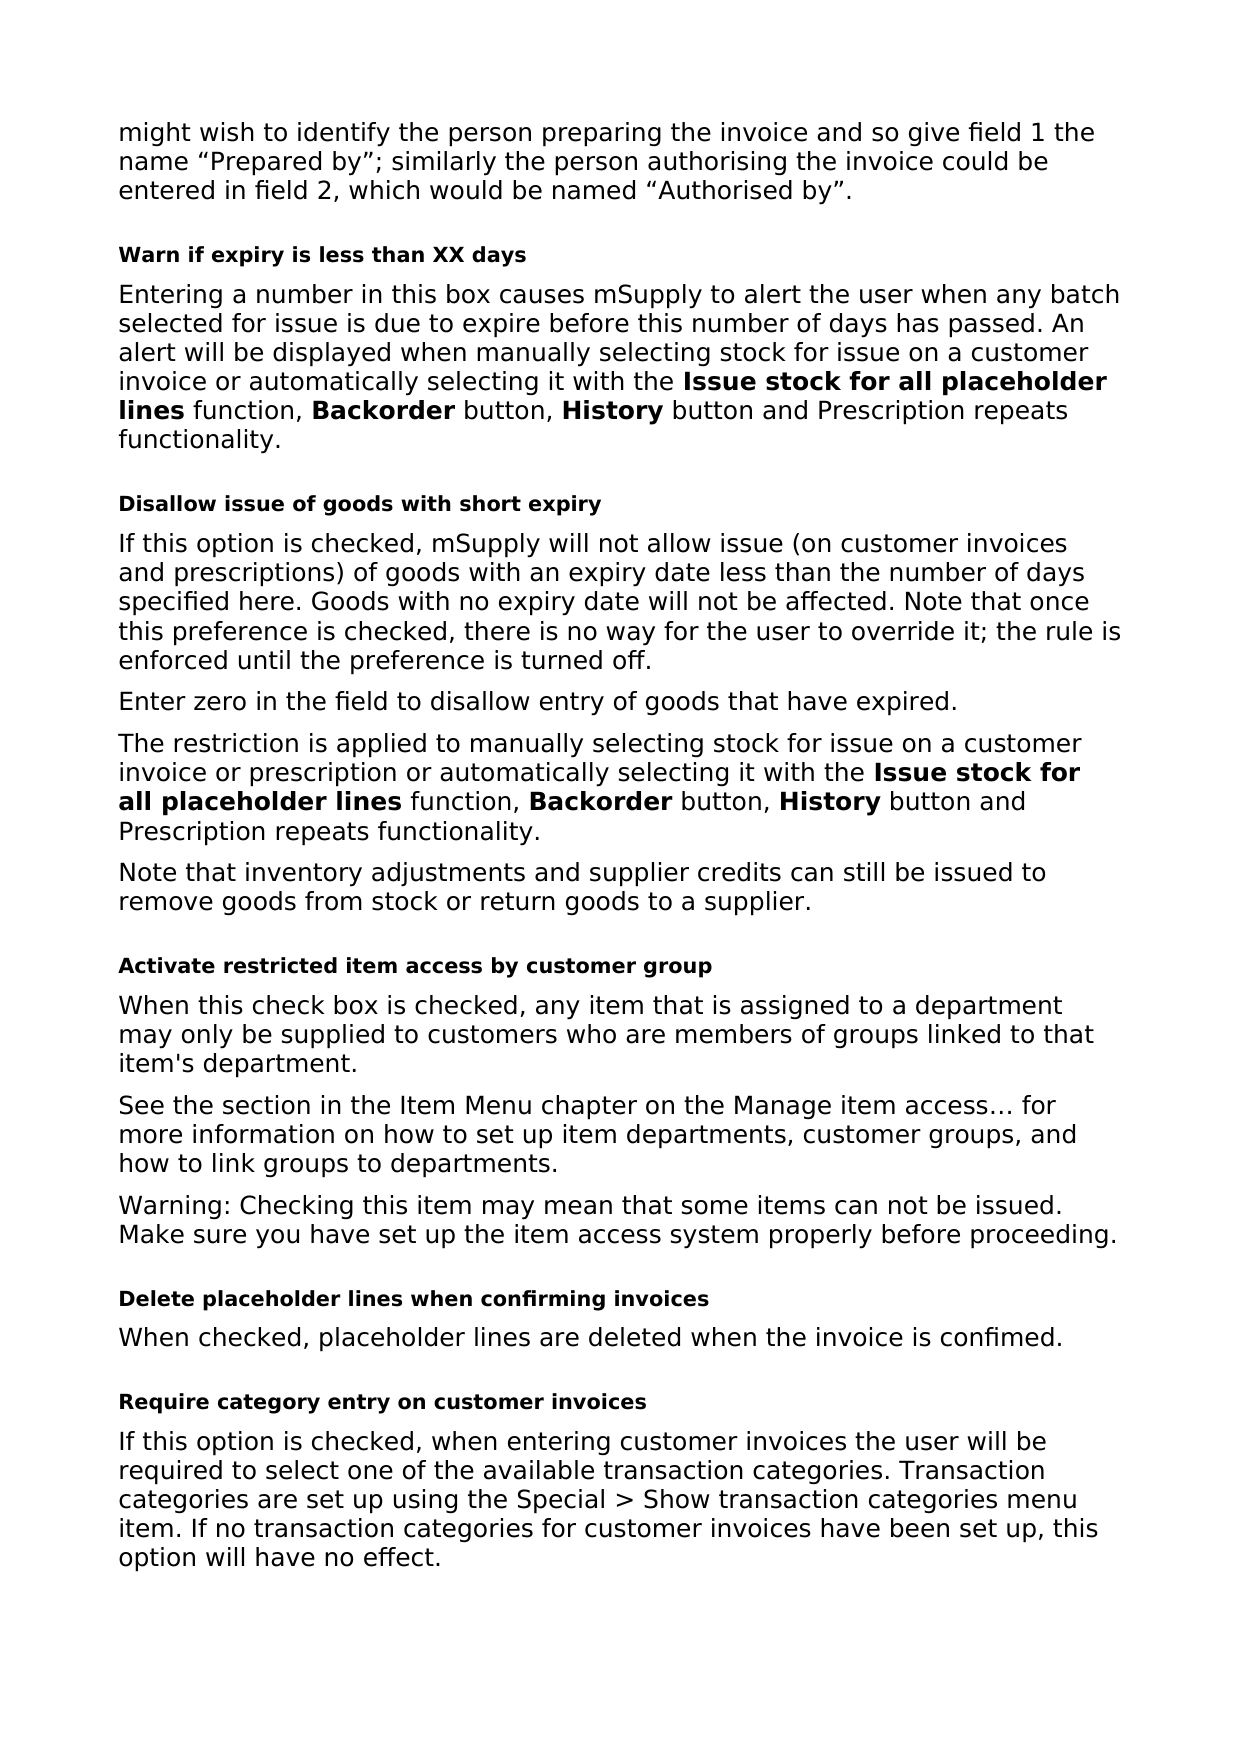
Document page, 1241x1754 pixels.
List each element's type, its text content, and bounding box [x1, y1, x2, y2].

text If this option is checked, when entering customer invoices the user will be required to select one of the available transaction categories. Transaction categories are set up using the Special > Show transaction categories menu item. If no transaction categories for customer invoices have been set up, this option will have no effect. [118, 1427, 1122, 1573]
subtitle Activate restricted item access by customer group [118, 954, 1122, 978]
text See the section in the Item Menu chapter on the Manage item access… for more information on how to set up item departments, customer groups, and how to link groups to departments. [118, 1091, 1122, 1178]
text Note that inventory adjustments and supplier credits can still be issued to remove goods from stock or return goods to a supplier. [118, 858, 1122, 917]
text When this check box is checked, any item that is assigned to a department may only be supplied to customers who are members of groups linked to that item's department. [118, 991, 1122, 1078]
subtitle Warn if expiry is less than XX days [118, 243, 1122, 267]
subtitle Disallow issue of goods with short expiry [118, 492, 1122, 517]
subtitle Delete placeholder lines when confirming invoices [118, 1287, 1122, 1311]
text If this option is checked, mSupply will not allow issue (on customer invoices and prescriptions) of goods with an expiry date less than the number of days specified here. Goods with no expiry date will not be affected. Note that once this preference is checked, there is no way for the user to override it; the rule is enforced until the preference is turned off. [118, 529, 1122, 675]
text Enter zero in the field to disallow entry of goods that have expired. [118, 687, 1122, 717]
text Entering a number in this box causes mSupply to alert the user when any batch selected for issue is due to expire before this number of days has passed. An alert will be displayed when manually selecting stock for issue on a customer invoice or automatically selecting it with the Issue stock for all placeholder lines function, Backorder button, History button and Prescription repeats functionality. [118, 280, 1122, 455]
text Warning: Checking this item may mean that some items can not be issued. Make sure you have set up the item access system properly before proceeding. [118, 1191, 1122, 1249]
text When checked, placeholder lines are deleted when the invoice is confimed. [118, 1323, 1122, 1353]
text might wish to identify the person preparing the invoice and so give field 1 the name “Prepared by”; similarly the person authorising the invoice could be entered in field 2, which would be named “Authorised by”. [118, 118, 1122, 206]
text The restriction is applied to manually selecting stock for issue on a customer invoice or prescription or automatically selecting it with the Issue stock for all placeholder lines function, Backorder button, History button and Prescription repeats functionality. [118, 729, 1122, 846]
subtitle Require category entry on customer invoices [118, 1390, 1122, 1414]
